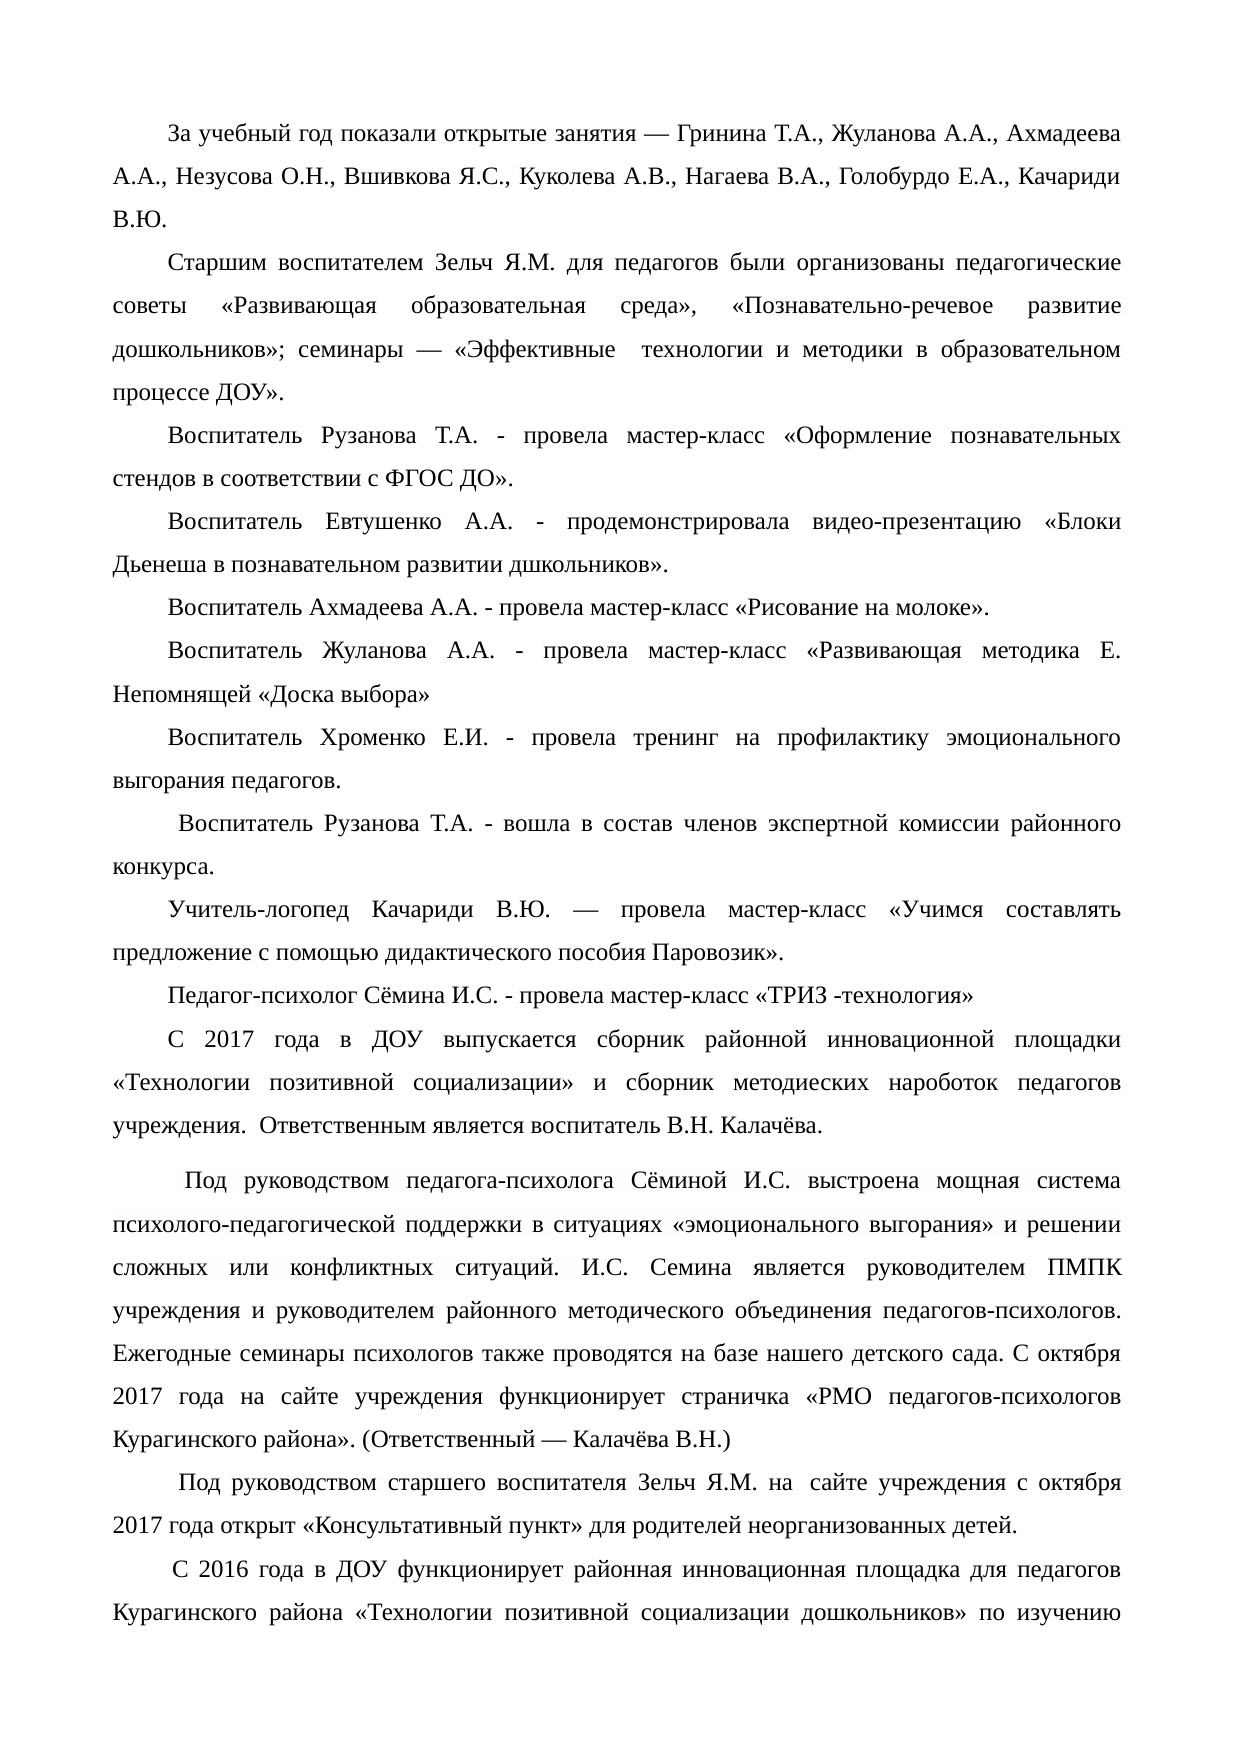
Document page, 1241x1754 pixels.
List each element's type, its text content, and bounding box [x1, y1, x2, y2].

text С 2017 года в ДОУ выпускается сборник районной инновационной площадки «Технологии позитивной социализации» и сборник методиеских нароботок педагогов учреждения. Ответственным является воспитатель В.Н. Калачёва. [112, 1024, 1122, 1139]
text Под руководством старшего воспитателя Зельч Я.М. на сайте учреждения с октября 2017 года открыт «Консультативный пункт» для родителей неорганизованных детей. [112, 1467, 1122, 1539]
text Воспитатель Жуланова А.А. - провела мастер-класс «Развивающая методика Е. Непомнящей «Доска выбора» [112, 636, 1122, 707]
text За учебный год показали открытые занятия — Гринина Т.А., Жуланова А.А., Ахмадеева А.А., Незусова О.Н., Вшивкова Я.С., Куколева А.В., Нагаева В.А., Голобурдо Е.А., Качариди В.Ю. [112, 118, 1122, 233]
text Воспитатель Ахмадеева А.А. - провела мастер-класс «Рисование на молоке». [112, 592, 1122, 621]
text Воспитатель Рузанова Т.А. - вошла в состав членов экспертной комиссии районного конкурса. [112, 808, 1122, 880]
text Педагог-психолог Сёмина И.С. - провела мастер-класс «ТРИЗ -технология» [112, 981, 1122, 1009]
text Воспитатель Рузанова Т.А. - провела мастер-класс «Оформление познавательных стендов в соответствии с ФГОС ДО». [112, 420, 1122, 492]
text Учитель-логопед Качариди В.Ю. — провела мастер-класс «Учимся составлять предложение с помощью дидактического пособия Паровозик». [112, 894, 1122, 966]
text Старшим воспитателем Зельч Я.М. для педагогов были организованы педагогические советы «Развивающая образовательная среда», «Познавательно-речевое развитие дошкольников»; семинары — «Эффективные технологии и методики в образовательном процессе ДОУ». [112, 247, 1122, 406]
text Воспитатель Евтушенко А.А. - продемонстрировала видео-презентацию «Блоки Дьенеша в познавательном развитии дшкольников». [112, 506, 1122, 578]
text Воспитатель Хроменко Е.И. - провела тренинг на профилактику эмоционального выгорания педагогов. [112, 722, 1122, 794]
text С 2016 года в ДОУ функционирует районная инновационная площадка для педагогов Курагинского района «Технологии позитивной социализации дошкольников» по изучению [112, 1554, 1122, 1626]
text Под руководством педагога-психолога Сёминой И.С. выстроена мощная система психолого-педагогической поддержки в ситуациях «эмоционального выгорания» и решении сложных или конфликтных ситуаций. И.С. Семина является руководителем ПМПК учреждения и руководителем районного методического объединения педагогов-психологов. Ежегодные семинары психологов также проводятся на базе нашего детского сада. С октября 2017 года на сайте учреждения функционирует страничка «РМО педагогов-психологов Курагинского района». (Ответственный — Калачёва В.Н.) [112, 1166, 1122, 1453]
